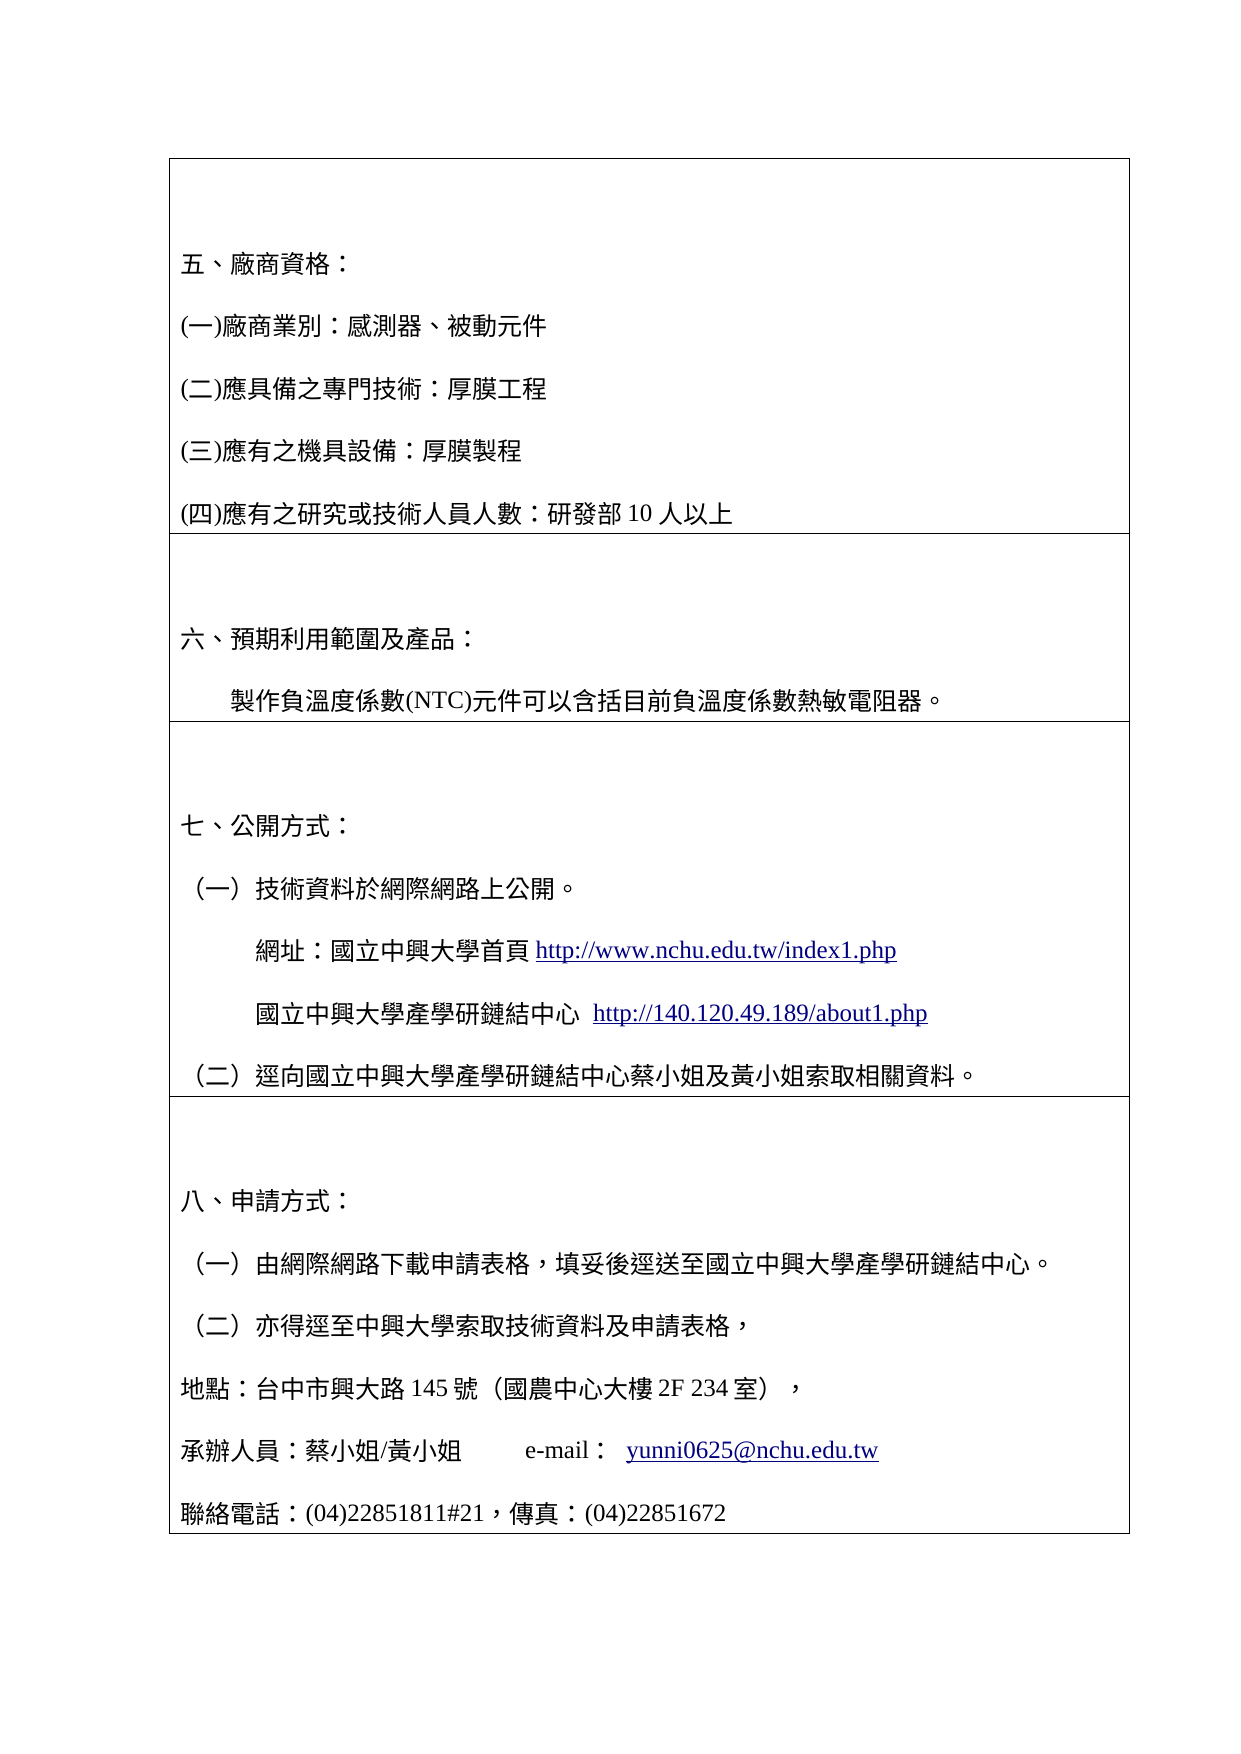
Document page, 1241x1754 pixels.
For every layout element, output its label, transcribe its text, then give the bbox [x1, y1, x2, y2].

table_cell 五、廠商資格： (一)廠商業別：感測器、被動元件 (二)應具備之專門技術：厚膜工程 (三)應有之機具設備：厚膜製程 (四)應有之研究或技術人員人數：研發部10 人以上 [170, 159, 1129, 533]
table_cell 八、申請方式： （一）由網際網路下載申請表格，填妥後逕送至國立中興大學產學研鏈結中心。 （二）亦得逕至中興大學索取技術資料及申請表格， 地點：台中市興大路145號（國農中心大樓2F 234室）， 承辦人員：蔡小姐/黃小姐 e-mail： yunni0625@nchu.edu.tw 聯絡電話：(04)22851811#21，傳真：(04)22851672 [170, 1097, 1129, 1533]
table_cell 七、公開方式： （一）技術資料於網際網路上公開。 網址：國立中興大學首頁http://www.nchu.edu.tw/index1.php 國立中興大學產學研鏈結中心 http://140.120.49.189/about1.php （二）逕向國立中興大學產學研鏈結中心蔡小姐及黃小姐索取相關資料。 [170, 722, 1129, 1096]
table_cell 六、預期利用範圍及產品： 製作負溫度係數(NTC)元件可以含括目前負溫度係數熱敏電阻器。 [170, 534, 1129, 721]
